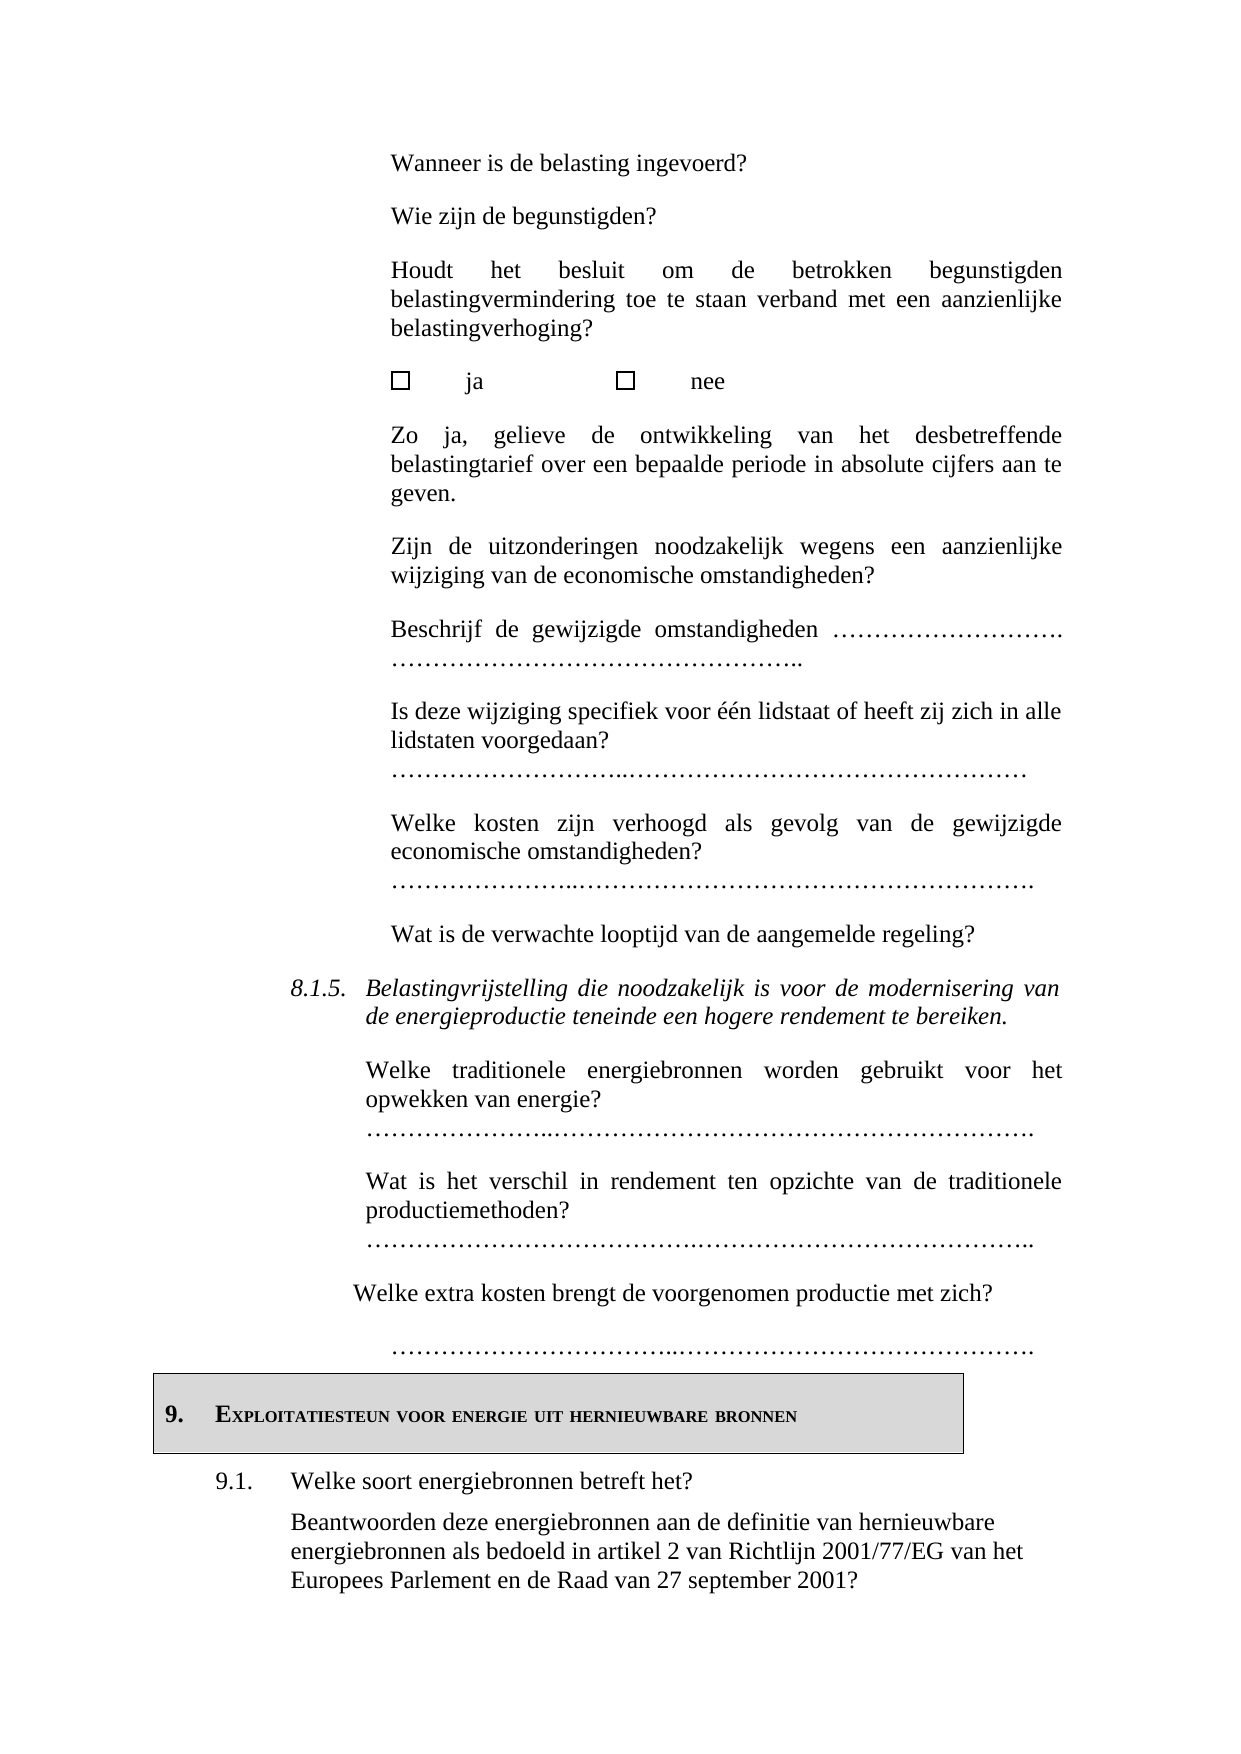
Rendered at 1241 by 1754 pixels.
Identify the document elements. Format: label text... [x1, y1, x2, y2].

text Wat is het verschil in rendement ten opzichte van de traditionele productiemethoden? ………………………………….………………………………….. [365, 1166, 1063, 1253]
text Beschrijf de gewijzigde omstandigheden ……………………….………………………………………….. [390, 614, 1063, 671]
text Zo ja, gelieve de ontwikkeling van het desbetreffende belastingtarief over een bepaalde periode in absolute cijfers aan te geven. [390, 420, 1063, 506]
text Zijn de uitzonderingen noodzakelijk wegens een aanzienlijke wijziging van de economische omstandigheden? [390, 531, 1063, 589]
text Welke kosten zijn verhoogd als gevolg van de gewijzigde economische omstandigheden? …………………..………………………………………………. [390, 808, 1063, 894]
text Wat is de verwachte looptijd van de aangemelde regeling? [390, 919, 1063, 948]
text ja nee [315, 366, 1063, 395]
list Welke soort energiebronnen betreft het? [215, 1466, 1063, 1495]
text Welke extra kosten brengt de voorgenomen productie met zich? [240, 1278, 1063, 1306]
text Wie zijn de begunstigden? [240, 201, 1063, 230]
text Wanneer is de belasting ingevoerd? [390, 148, 1063, 176]
text ……………………………..……………………………………. [390, 1331, 1063, 1360]
text Beantwoorden deze energiebronnen aan de definitie van hernieuwbare energiebronnen als bedoeld in artikel 2 van Richtlijn 2001/77/EG van het Europees Parlement en de Raad van 27 september 2001? [290, 1507, 1063, 1593]
table_header Exploitatiesteun voor energie uit hernieuwbare bronnen [154, 1374, 963, 1452]
text Welke traditionele energiebronnen worden gebruikt voor het opwekken van energie? …………………..…………………………………………………. [365, 1055, 1063, 1141]
list Belastingvrijstelling die noodzakelijk is voor de modernisering van de energieproductie teneinde een hogere rendement te bereiken. [290, 973, 1063, 1030]
text Houdt het besluit om de betrokken begunstigden belastingvermindering toe te staan verband met een aanzienlijke belastingverhoging? [390, 255, 1063, 341]
text Is deze wijziging specifiek voor één lidstaat of heeft zij zich in alle lidstaten voorgedaan? ………………………..………………………………………… [390, 696, 1063, 783]
